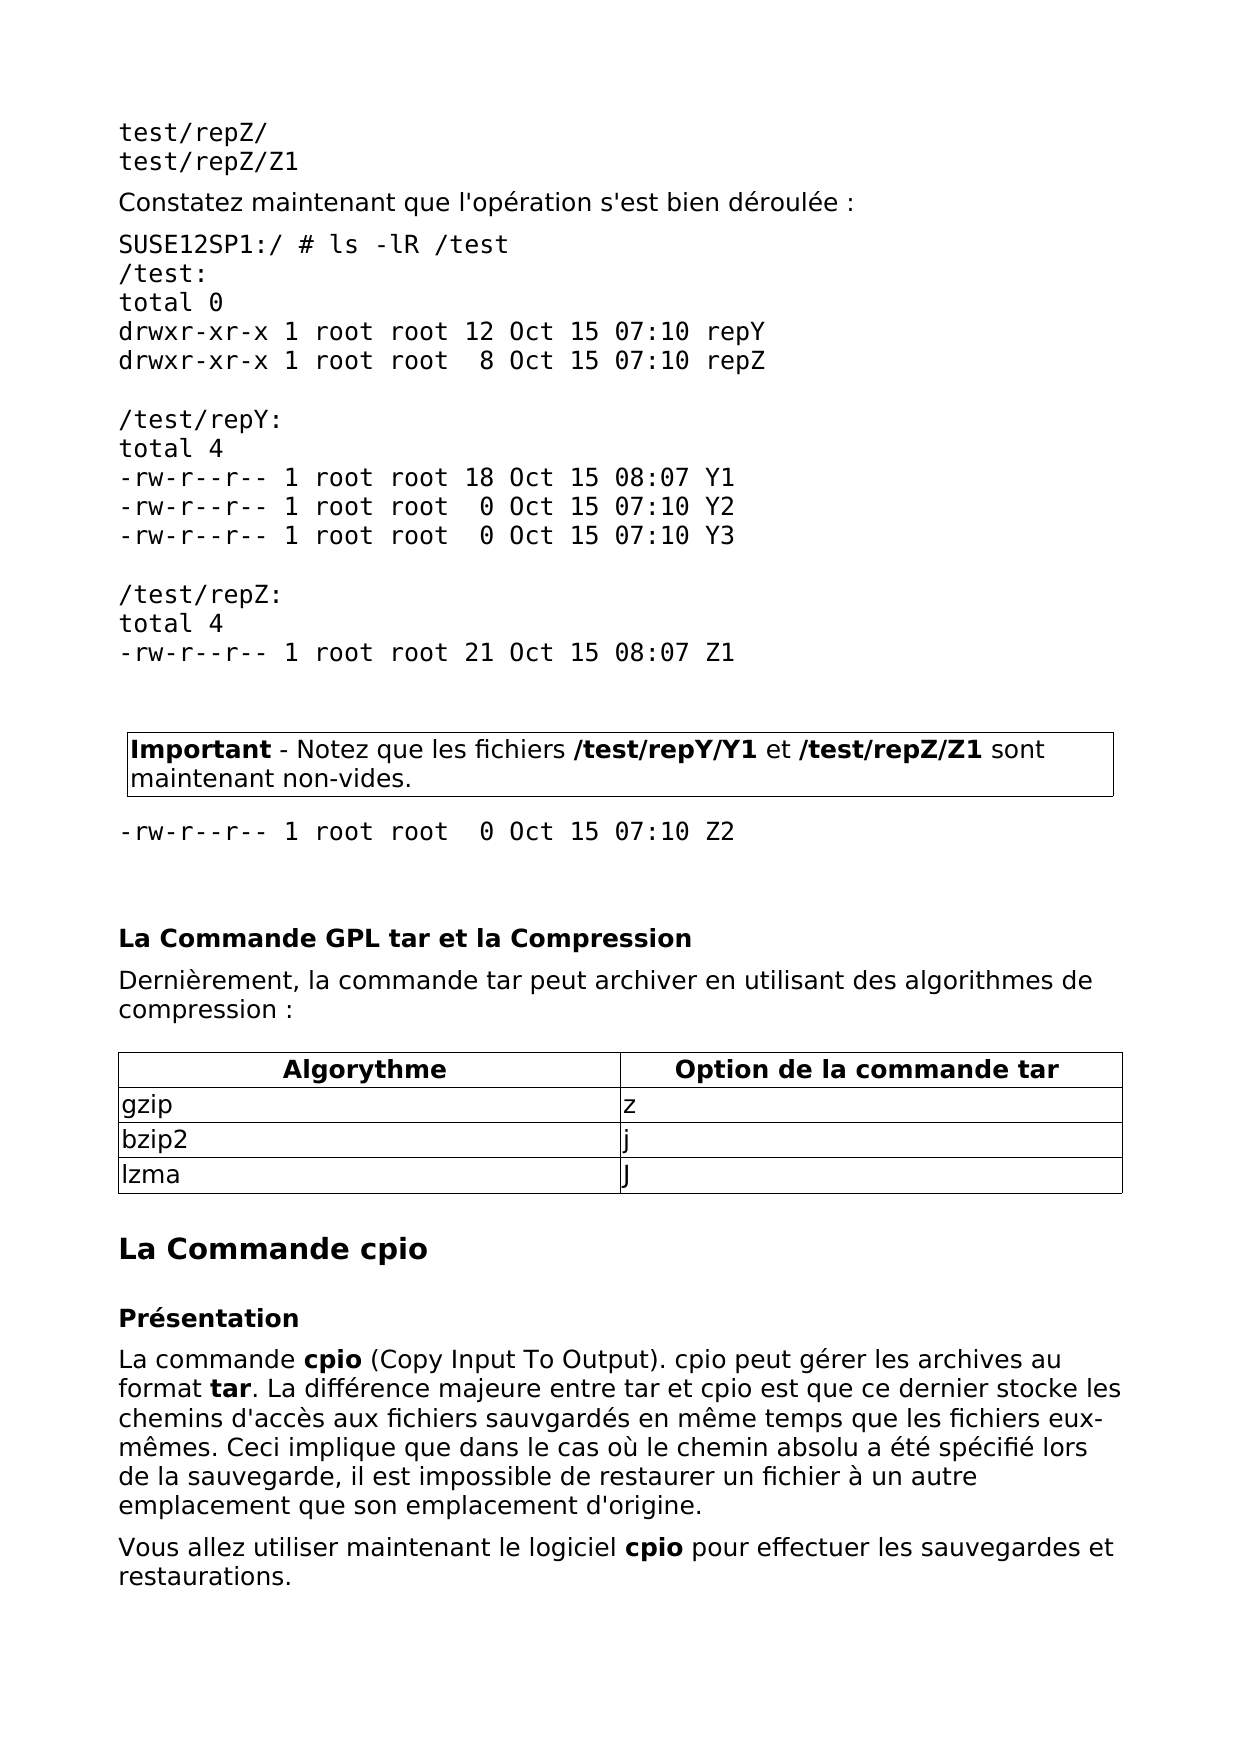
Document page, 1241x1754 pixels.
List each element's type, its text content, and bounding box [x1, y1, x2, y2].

text SUSE12SP1:/ # ls -lR /test /test: total 0 drwxr-xr-x 1 root root 12 Oct 15 07:10 repY drwxr-xr-x 1 root root 8 Oct 15 07:10 repZ /test/repY: total 4 -rw-r--r-- 1 root root 18 Oct 15 08:07 Y1 -rw-r--r-- 1 root root 0 Oct 15 07:10 Y2 -rw-r--r-- 1 root root 0 Oct 15 07:10 Y3 /test/repZ: total 4 -rw-r--r-- 1 root root 21 Oct 15 08:07 Z1 [118, 230, 1122, 708]
table_header Algorythme [119, 1053, 620, 1087]
table_cell gzip [119, 1088, 620, 1122]
text test/repZ/ test/repZ/Z1 [118, 118, 1122, 176]
subtitle La Commande GPL tar et la Compression [118, 925, 1122, 954]
subtitle Présentation [118, 1304, 1122, 1333]
text -rw-r--r-- 1 root root 0 Oct 15 07:10 Z2 [118, 805, 1122, 846]
text Dernièrement, la commande tar peut archiver en utilisant des algorithmes de compression : [118, 966, 1122, 1025]
table_header Important - Notez que les fichiers /test/repY/Y1 et /test/repZ/Z1 sont maintenant non-vides. [128, 733, 1113, 796]
table_cell bzip2 [119, 1123, 620, 1157]
text La commande cpio (Copy Input To Output). cpio peut gérer les archives au format tar. La différence majeure entre tar et cpio est que ce dernier stocke les chemins d'accès aux fichiers sauvgardés en même temps que les fichiers eux-mêmes. Ceci implique que dans le cas où le chemin absolu a été spécifié lors de la sauvegarde, il est impossible de restaurer un fichier à un autre emplacement que son emplacement d'origine. [118, 1345, 1122, 1520]
table_cell j [621, 1123, 1122, 1157]
table_cell lzma [119, 1158, 620, 1192]
table_header Option de la commande tar [621, 1053, 1122, 1087]
subtitle La Commande cpio [118, 1232, 1122, 1266]
table_cell J [621, 1158, 1122, 1192]
text Constatez maintenant que l'opération s'est bien déroulée : [118, 188, 1122, 217]
text Vous allez utiliser maintenant le logiciel cpio pour effectuer les sauvegardes et restaurations. [118, 1533, 1122, 1591]
table_cell z [621, 1088, 1122, 1122]
